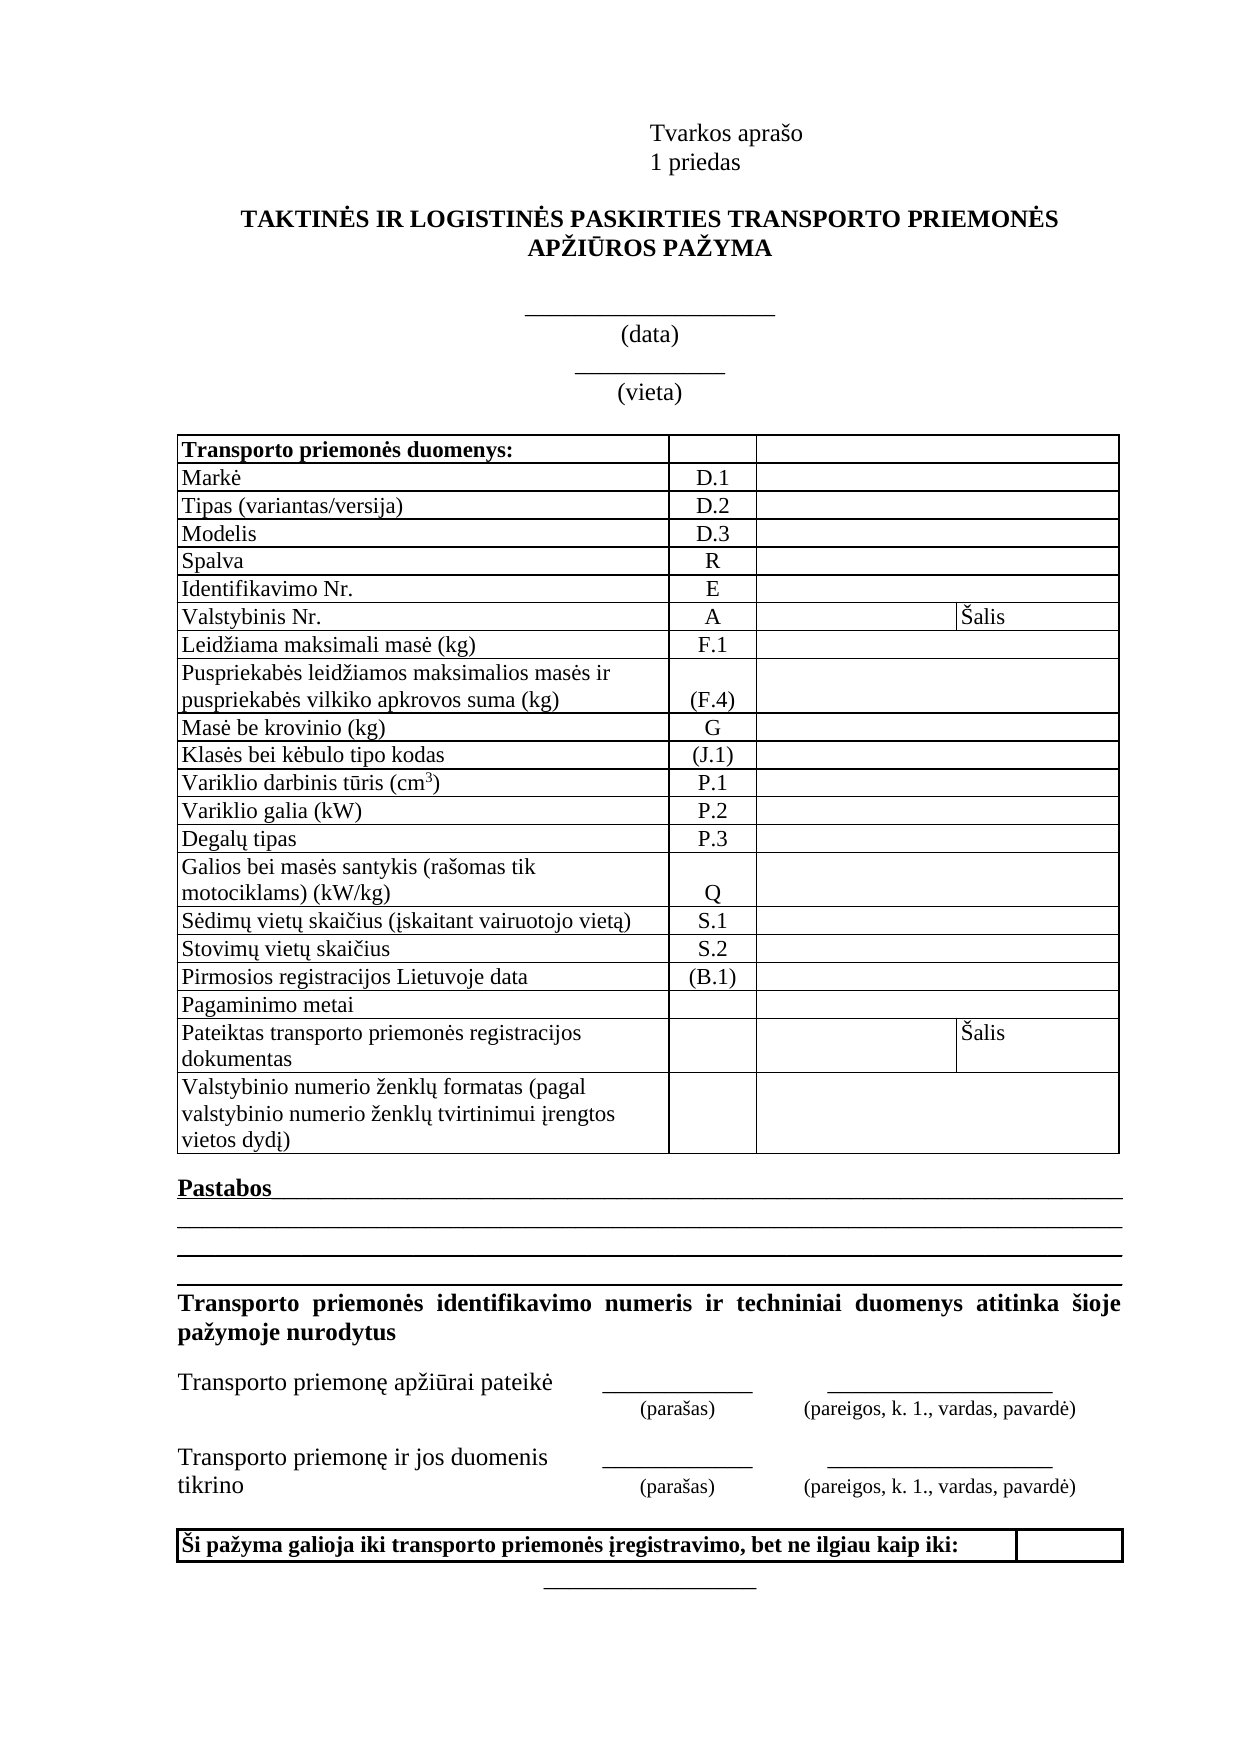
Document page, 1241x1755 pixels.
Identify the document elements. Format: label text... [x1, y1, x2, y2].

table_cell [757, 797, 761, 824]
table_cell Šalis [957, 603, 961, 630]
text (vieta) [177, 377, 1122, 406]
text Transporto priemonės identifikavimo numeris ir techniniai duomenys atitinka šioje pažymoje nurodytus [177, 1288, 1122, 1346]
table_header Ši pažyma galioja iki transporto priemonės įregistravimo, bet ne ilgiau kaip iki: [179, 1531, 1015, 1560]
table_cell [757, 770, 761, 796]
table_cell [670, 1019, 756, 1072]
table_cell [670, 1073, 756, 1152]
table_cell [757, 742, 761, 768]
table_cell P.2 [752, 797, 756, 824]
table_cell S.2 [752, 935, 756, 962]
text _ [177, 1259, 1122, 1284]
table_cell [757, 631, 761, 658]
table_cell [757, 603, 761, 630]
text tikrino (parašas) (pareigos, k. 1., vardas, pavardė) [177, 1470, 1122, 1499]
table_cell (B.1) [752, 963, 756, 989]
text (parašas) (pareigos, k. 1., vardas, pavardė) [640, 1396, 1122, 1420]
table_cell [757, 991, 761, 1017]
table_cell P.1 [752, 770, 756, 796]
text _________________ [177, 1563, 1122, 1592]
table_cell D.1 [752, 464, 756, 490]
table_cell D.3 [752, 520, 756, 546]
table_cell Šalis [957, 1019, 1118, 1072]
text TAKTINĖS IR LOGISTINĖS PASKIRTIES TRANSPORTO PRIEMONĖS APŽIŪROS PAŽYMA [177, 204, 1122, 262]
table_cell P.3 [752, 825, 756, 852]
table_cell [757, 520, 761, 546]
text _ [177, 1231, 1122, 1255]
table_cell [757, 492, 761, 518]
text Tvarkos aprašo [649, 118, 1122, 147]
table_cell [952, 603, 956, 630]
text (data) [177, 319, 1122, 348]
text Transporto priemonę apžiūrai pateikė ____________ __________________ [177, 1367, 1122, 1396]
table_header [752, 436, 756, 462]
text ____________ [177, 348, 1122, 377]
table_cell R [752, 548, 756, 574]
table_cell [757, 659, 1118, 712]
table_cell A [752, 603, 756, 630]
table_cell (J.1) [752, 742, 756, 768]
table_cell Q [670, 853, 756, 906]
table_cell (F.4) [670, 659, 756, 712]
table_cell F.1 [752, 631, 756, 658]
table_cell [757, 1019, 956, 1072]
table_cell [757, 548, 761, 574]
text ____________________ [177, 291, 1122, 319]
table_cell G [752, 714, 756, 740]
table_cell D.2 [752, 492, 756, 518]
table_cell [757, 1073, 1118, 1152]
text Transporto priemonę ir jos duomenis ____________ __________________ [177, 1442, 1122, 1470]
table_cell [757, 464, 761, 490]
table_cell [757, 576, 761, 602]
table_cell [752, 991, 756, 1017]
table_cell [757, 825, 761, 852]
text _ [177, 1202, 1122, 1227]
table_cell [757, 853, 1118, 906]
table_cell [757, 963, 761, 989]
table_cell [757, 907, 761, 934]
text 1 priedas [649, 147, 1122, 176]
table_cell E [752, 576, 756, 602]
text Pastabos [177, 1173, 1122, 1198]
table_header [757, 436, 761, 462]
table_cell [757, 714, 761, 740]
table_cell S.1 [752, 907, 756, 934]
table_cell [757, 935, 761, 962]
